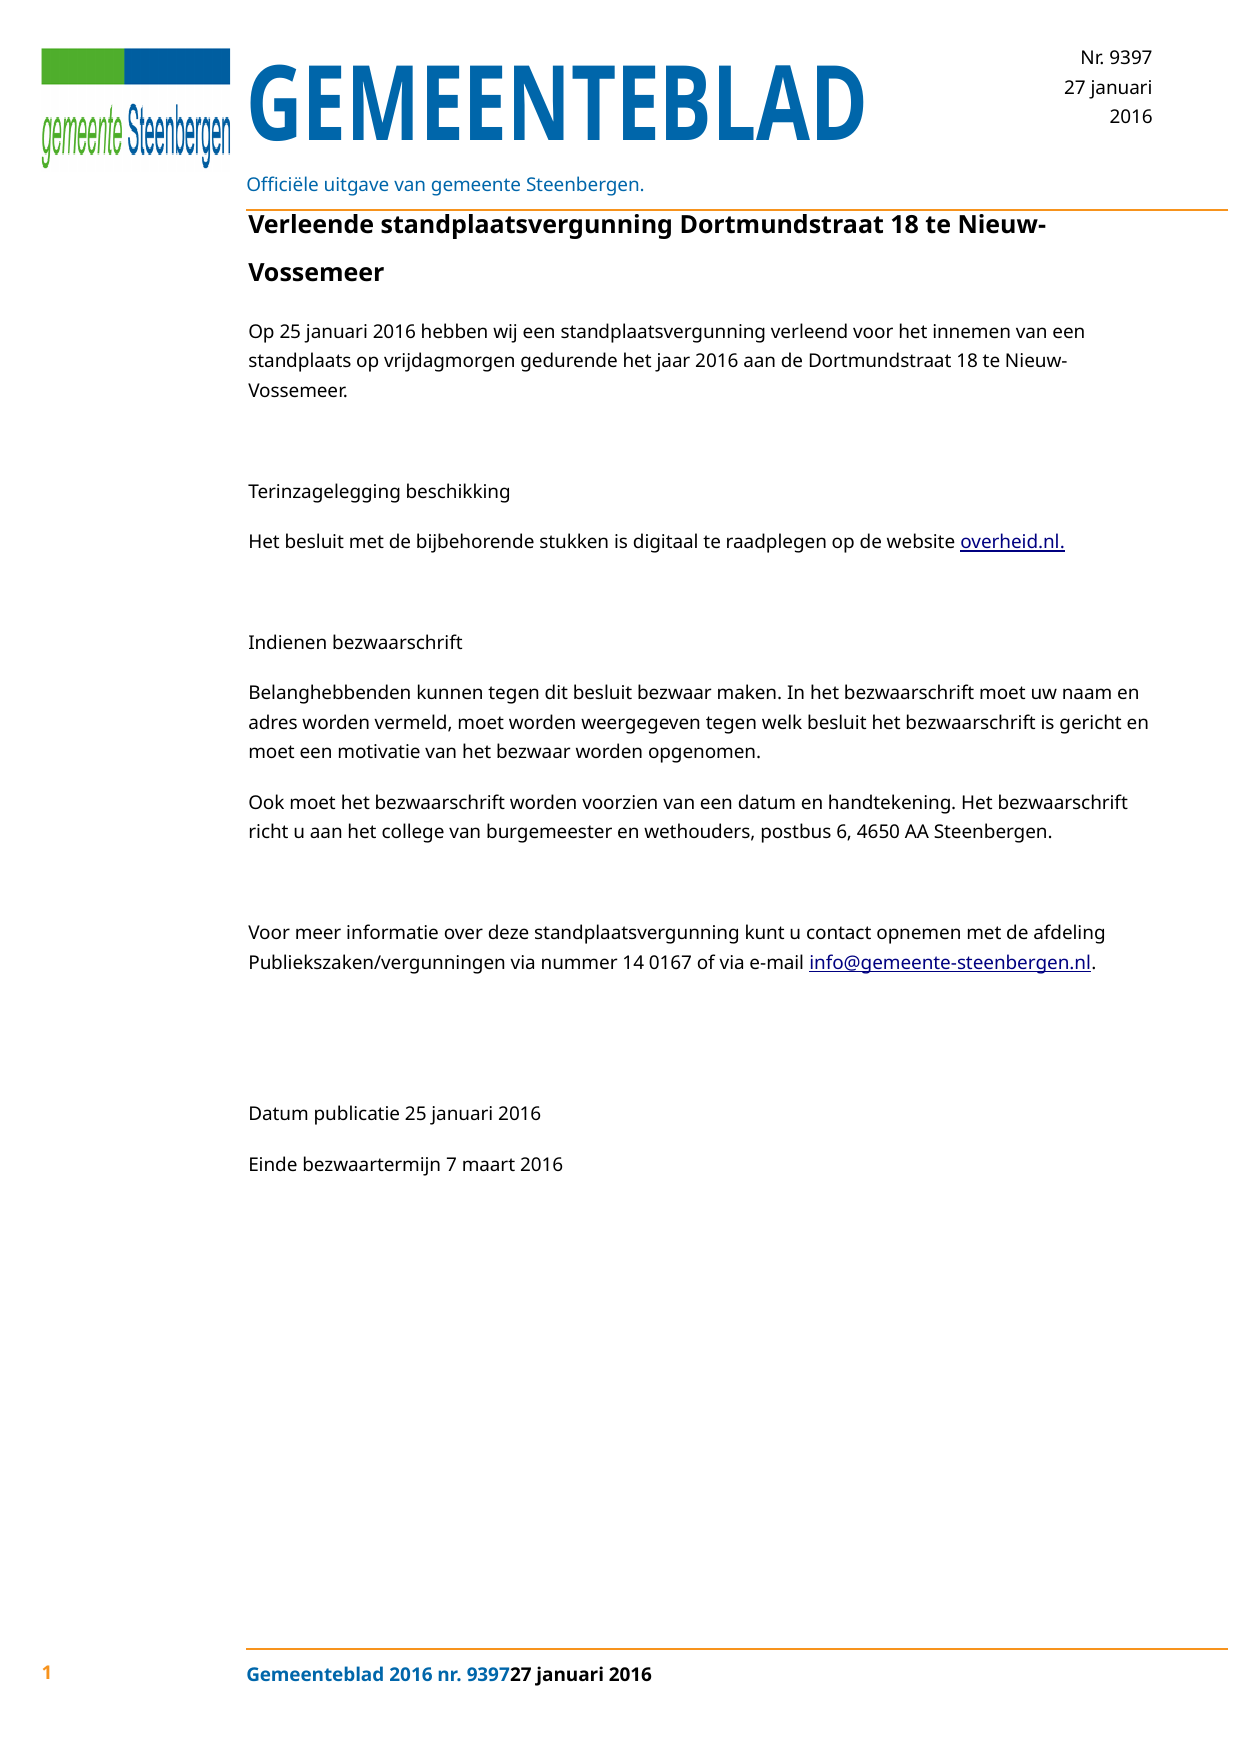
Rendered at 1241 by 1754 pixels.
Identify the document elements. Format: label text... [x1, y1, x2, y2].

text Belanghebbenden kunnen tegen dit besluit bezwaar maken. In het bezwaarschrift moet uw naam en adres worden vermeld, moet worden weergegeven tegen welk besluit het bezwaarschrift is gericht en moet een motivatie van het bezwaar worden opgenomen. [248, 679, 1152, 764]
text Einde bezwaartermijn 7 maart 2016 [248, 1151, 1152, 1177]
text Het besluit met de bijbehorende stukken is digitaal te raadplegen op de website overheid.nl. [248, 528, 1152, 554]
text Terinzagelegging beschikking [248, 478, 1152, 504]
picture [41, 47, 231, 172]
text Verleende standplaatsvergunning Dortmundstraat 18 te Nieuw-Vossemeer [248, 211, 1152, 288]
text Op 25 januari 2016 hebben wij een standplaatsvergunning verleend voor het innemen van een standplaats op vrijdagmorgen gedurende het jaar 2016 aan de Dortmundstraat 18 te Nieuw-Vossemeer. [248, 318, 1152, 403]
text Indienen bezwaarschrift [248, 629, 1152, 655]
text Voor meer informatie over deze standplaatsvergunning kunt u contact opnemen met de afdeling Publiekszaken/vergunningen via nummer 14 0167 of via e-mail info@gemeente-steenbergen.nl. [248, 919, 1152, 975]
text Ook moet het bezwaarschrift worden voorzien van een datum en handtekening. Het bezwaarschrift richt u aan het college van burgemeester en wethouders, postbus 6, 4650 AA Steenbergen. [248, 789, 1152, 844]
text Datum publicatie 25 januari 2016 [248, 1100, 1152, 1126]
